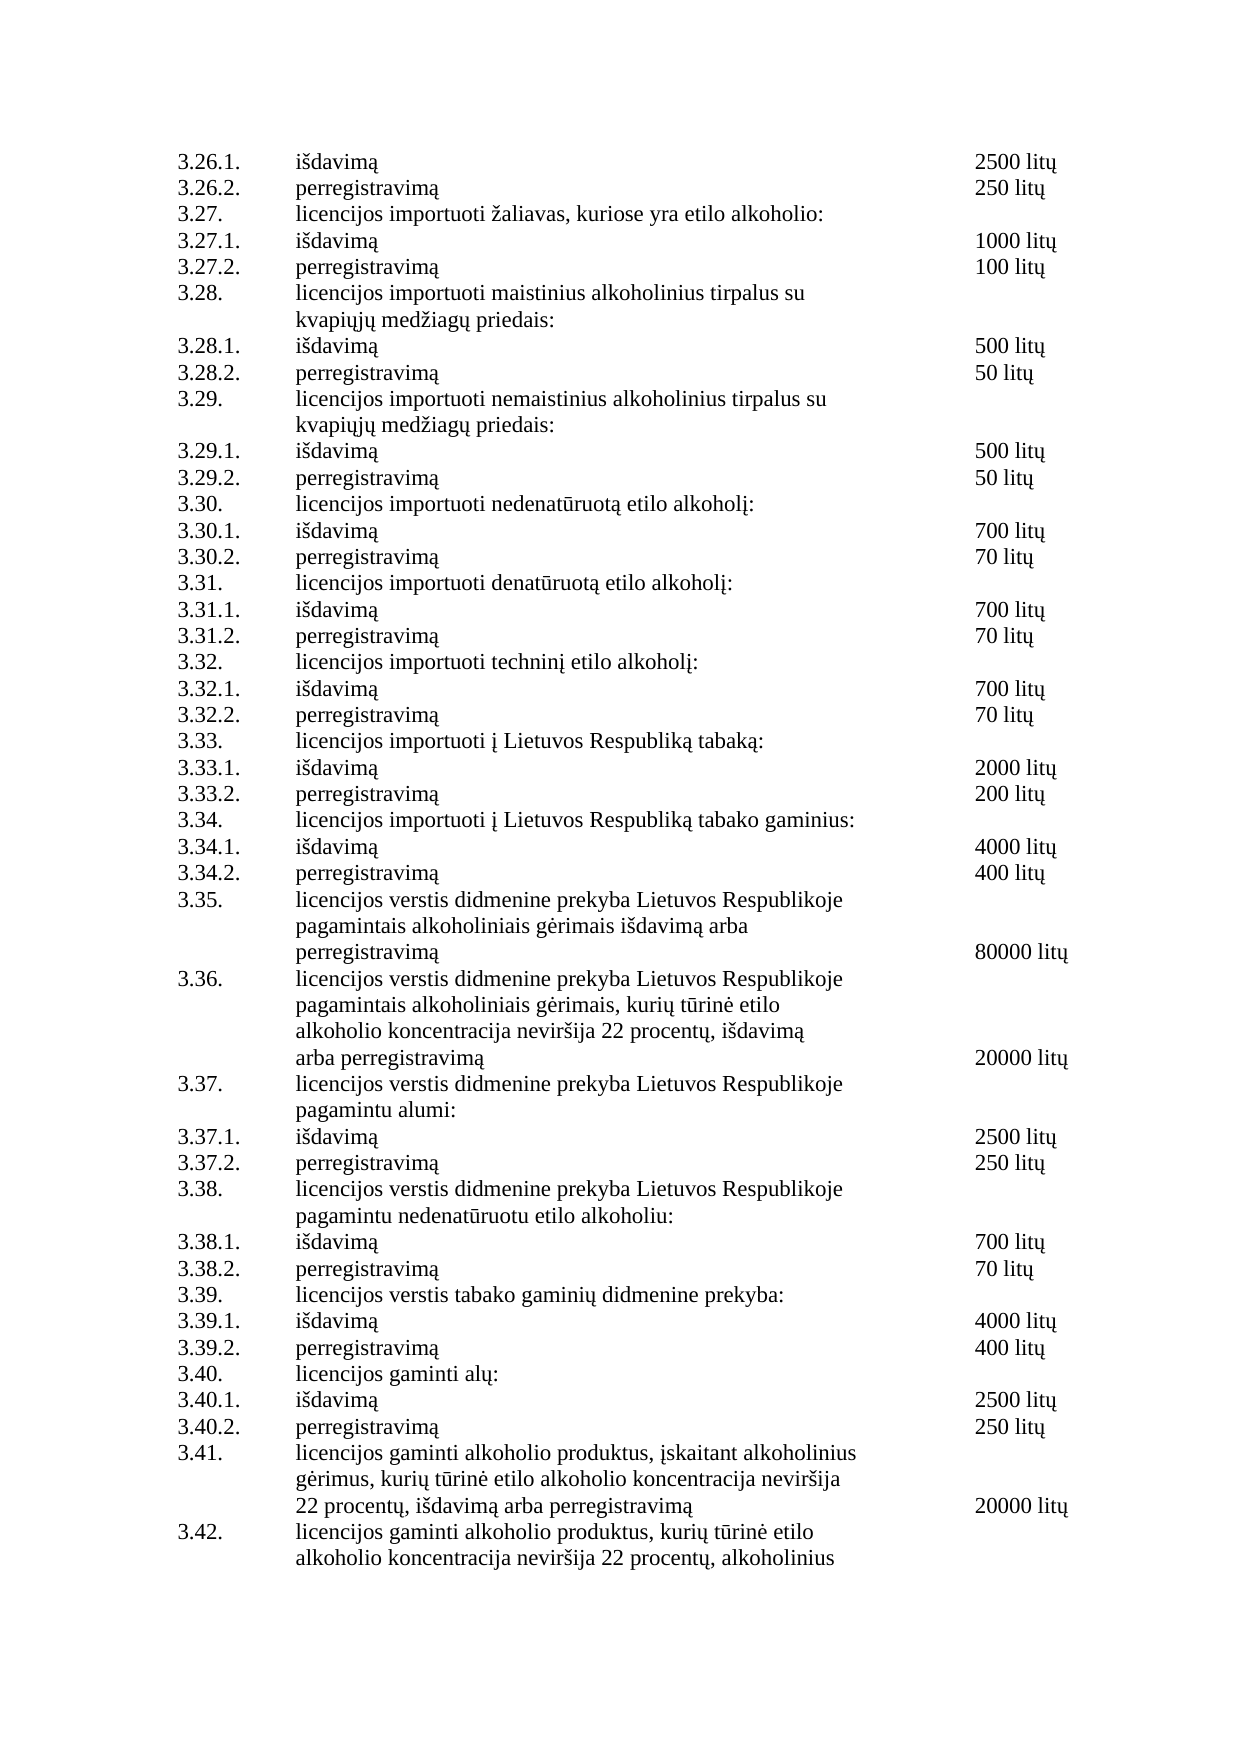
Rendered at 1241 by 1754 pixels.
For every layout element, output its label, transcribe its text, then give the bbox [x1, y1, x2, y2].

text 3.30. licencijos importuoti nedenatūruotą etilo alkoholį: [177, 490, 1122, 517]
text 3.40.1. išdavimą 2500 litų [177, 1386, 1122, 1413]
text 3.32. licencijos importuoti techninį etilo alkoholį: [177, 648, 1122, 675]
text 3.39. licencijos verstis tabako gaminių didmenine prekyba: [177, 1281, 1122, 1307]
text 3.38.1. išdavimą 700 litų [177, 1228, 1122, 1254]
text 3.34.1. išdavimą 4000 litų [177, 833, 1122, 859]
text 3.30.2. perregistravimą 70 litų [177, 543, 1122, 569]
text 3.29.1. išdavimą 500 litų [177, 438, 1122, 464]
text 3.26.2. perregistravimą 250 litų [177, 174, 1122, 200]
text 3.41. licencijos gaminti alkoholio produktus, įskaitant alkoholinius gėrimus, kurių tūrinė etilo alkoholio koncentracija neviršija 22 procentų, išdavimą arba perregistravimą 20000 litų [177, 1439, 1122, 1518]
text 3.28. licencijos importuoti maistinius alkoholinius tirpalus su kvapiųjų medžiagų priedais: [177, 279, 1122, 332]
text 3.30.1. išdavimą 700 litų [177, 517, 1122, 543]
text 3.28.2. perregistravimą 50 litų [177, 358, 1122, 385]
text 3.39.1. išdavimą 4000 litų [177, 1307, 1122, 1334]
text 3.26.1. išdavimą 2500 litų [177, 148, 1122, 174]
text 3.29.2. perregistravimą 50 litų [177, 464, 1122, 490]
text 3.29. licencijos importuoti nemaistinius alkoholinius tirpalus su kvapiųjų medžiagų priedais: [177, 385, 1122, 438]
text 3.33.2. perregistravimą 200 litų [177, 780, 1122, 807]
text 3.36. licencijos verstis didmenine prekyba Lietuvos Respublikoje pagamintais alkoholiniais gėrimais, kurių tūrinė etilo alkoholio koncentracija neviršija 22 procentų, išdavimą arba perregistravimą 20000 litų [177, 965, 1122, 1070]
text 3.40.2. perregistravimą 250 litų [177, 1413, 1122, 1439]
text 3.40. licencijos gaminti alų: [177, 1360, 1122, 1386]
text 3.31.1. išdavimą 700 litų [177, 596, 1122, 622]
text 3.33.1. išdavimą 2000 litų [177, 754, 1122, 780]
text 3.39.2. perregistravimą 400 litų [177, 1334, 1122, 1360]
text 3.32.2. perregistravimą 70 litų [177, 701, 1122, 727]
text 3.27.1. išdavimą 1000 litų [177, 227, 1122, 253]
text 3.37.1. išdavimą 2500 litų [177, 1123, 1122, 1149]
text 3.27. licencijos importuoti žaliavas, kuriose yra etilo alkoholio: [177, 200, 1122, 227]
text 3.31.2. perregistravimą 70 litų [177, 622, 1122, 648]
text 3.35. licencijos verstis didmenine prekyba Lietuvos Respublikoje pagamintais alkoholiniais gėrimais išdavimą arba perregistravimą 80000 litų [177, 886, 1122, 965]
text 3.28.1. išdavimą 500 litų [177, 332, 1122, 358]
text 3.27.2. perregistravimą 100 litų [177, 253, 1122, 279]
text 3.42. licencijos gaminti alkoholio produktus, kurių tūrinė etilo alkoholio koncentracija neviršija 22 procentų, alkoholinius [177, 1518, 1122, 1571]
text 3.34.2. perregistravimą 400 litų [177, 859, 1122, 886]
text 3.31. licencijos importuoti denatūruotą etilo alkoholį: [177, 569, 1122, 596]
text 3.38.2. perregistravimą 70 litų [177, 1254, 1122, 1281]
text 3.34. licencijos importuoti į Lietuvos Respubliką tabako gaminius: [177, 807, 1122, 833]
text 3.38. licencijos verstis didmenine prekyba Lietuvos Respublikoje pagamintu nedenatūruotu etilo alkoholiu: [177, 1176, 1122, 1228]
text 3.37.2. perregistravimą 250 litų [177, 1149, 1122, 1176]
text 3.32.1. išdavimą 700 litų [177, 675, 1122, 701]
text 3.37. licencijos verstis didmenine prekyba Lietuvos Respublikoje pagamintu alumi: [177, 1070, 1122, 1123]
text 3.33. licencijos importuoti į Lietuvos Respubliką tabaką: [177, 727, 1122, 754]
